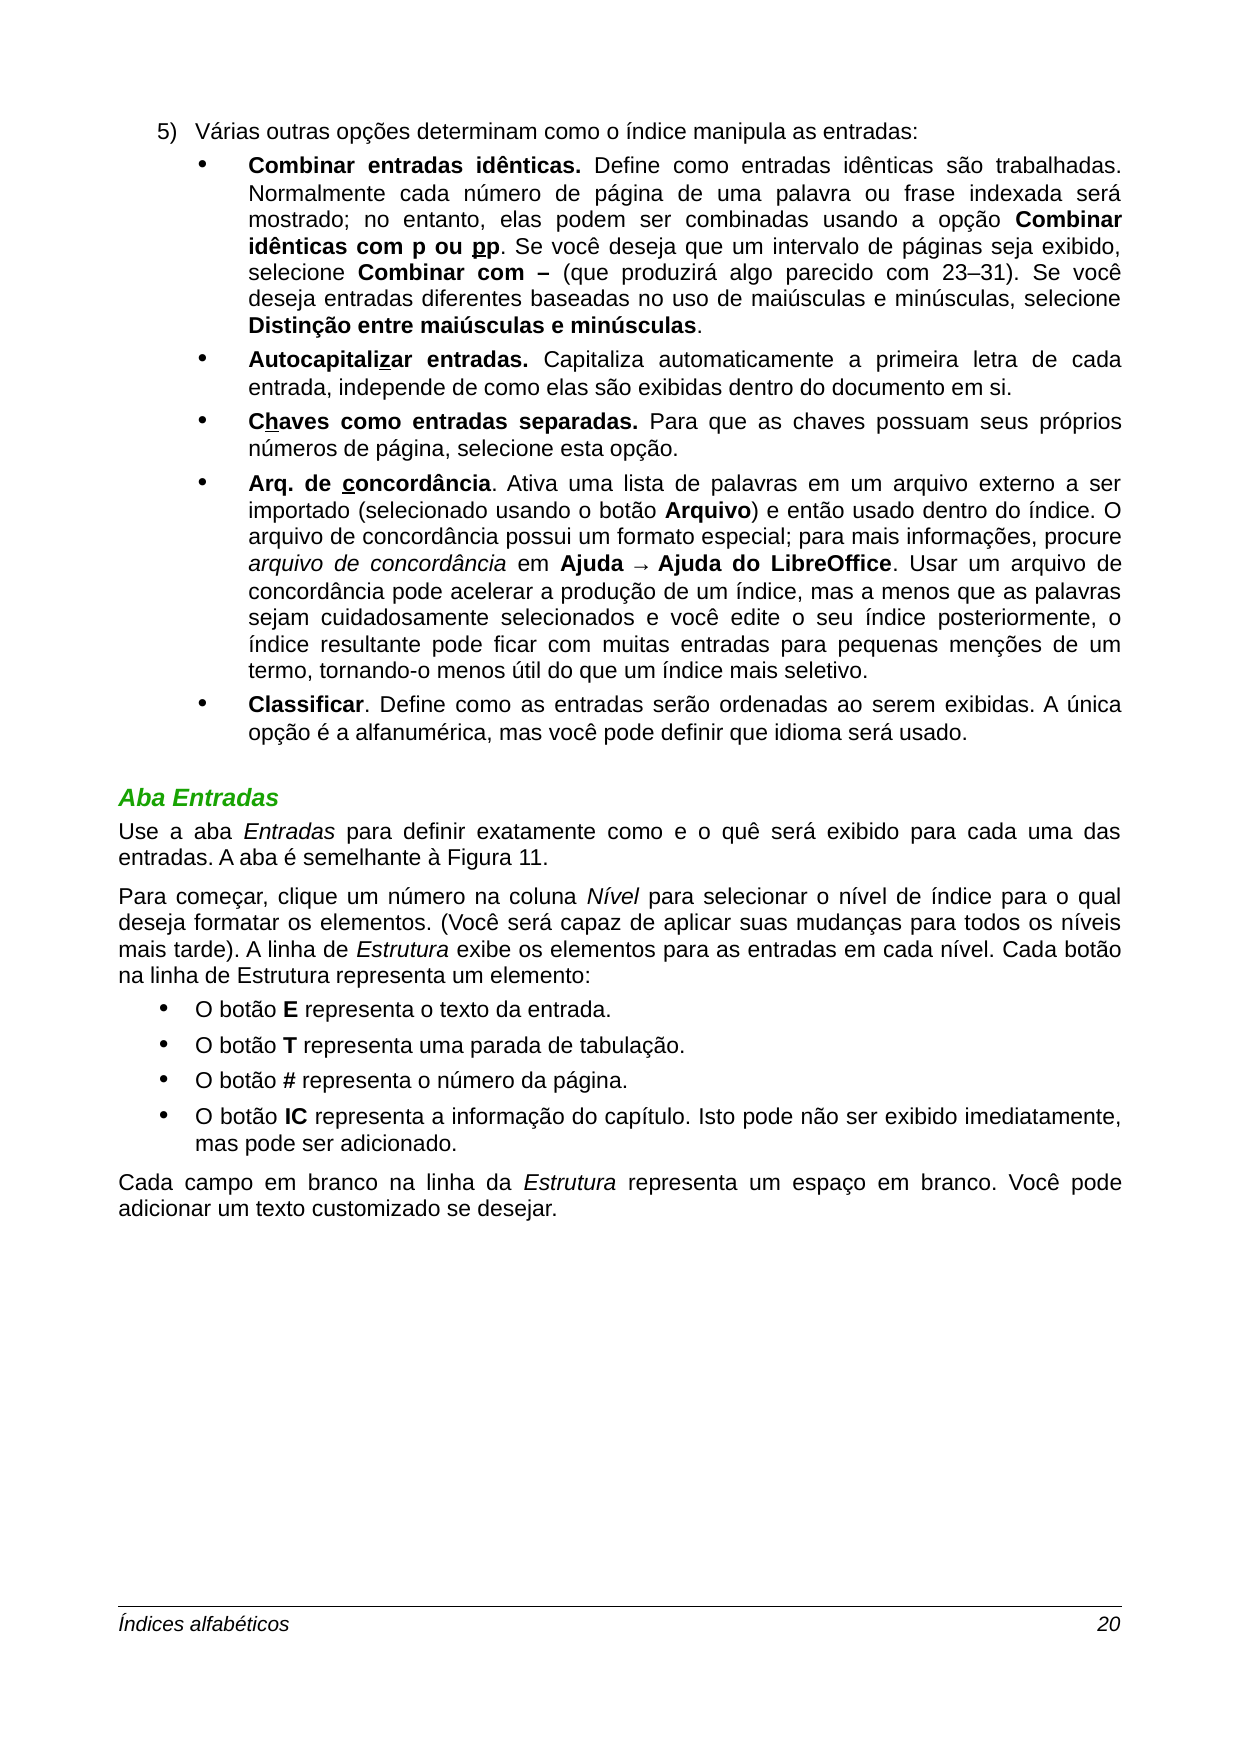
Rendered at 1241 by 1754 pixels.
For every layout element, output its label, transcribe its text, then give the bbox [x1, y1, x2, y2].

list Classificar. Define como as entradas serão ordenadas ao serem exibidas. A única opção é a alfanumérica, mas você pode definir que idioma será usado. [195, 690, 1122, 745]
list Autocapitalizar entradas. Capitaliza automaticamente a primeira letra de cada entrada, independe de como elas são exibidas dentro do documento em si. [195, 344, 1122, 400]
text Use a aba Entradas para definir exatamente como e o quê será exibido para cada uma das entradas. A aba é semelhante à Figura 11. [118, 818, 1122, 870]
text Cada campo em branco na linha da Estrutura representa um espaço em branco. Você pode adicionar um texto customizado se desejar. [118, 1169, 1122, 1222]
list Chaves como entradas separadas. Para que as chaves possuam seus próprios números de página, selecione esta opção. [195, 406, 1122, 462]
list Arq. de concordância. Ativa uma lista de palavras em um arquivo externo a ser importado (selecionado usando o botão Arquivo) e então usado dentro do índice. O arquivo de concordância possui um formato especial; para mais informações, procure arquivo de concordância em Ajuda → Ajuda do LibreOffice. Usar um arquivo de concordância pode acelerar a produção de um índice, mas a menos que as palavras sejam cuidadosamente selecionados e você edite o seu índice posteriormente, o índice resultante pode ficar com muitas entradas para pequenas menções de um termo, tornando-o menos útil do que um índice mais seletivo. [195, 468, 1122, 683]
list Para começar, clique um número na coluna Nível para selecionar o nível de índice para o qual deseja formatar os elementos. (Você será capaz de aplicar suas mudanças para todos os níveis mais tarde). A linha de Estrutura exibe os elementos para as entradas em cada nível. Cada botão na linha de Estrutura representa um elemento: [118, 883, 1122, 988]
list O botão IC representa a informação do capítulo. Isto pode não ser exibido imediatamente, mas pode ser adicionado. [156, 1101, 1122, 1156]
list Combinar entradas idênticas. Define como entradas idênticas são trabalhadas. Normalmente cada número de página de uma palavra ou frase indexada será mostrado; no entanto, elas podem ser combinadas usando a opção Combinar idênticas com p ou pp. Se você deseja que um intervalo de páginas seja exibido, selecione Combinar com – (que produzirá algo parecido com 23–31). Se você deseja entradas diferentes baseadas no uso de maiúsculas e minúsculas, selecione Distinção entre maiúsculas e minúsculas. [195, 151, 1122, 338]
list O botão # representa o número da página. [156, 1066, 1122, 1095]
list O botão E representa o texto da entrada. [156, 995, 1122, 1024]
subtitle Aba Entradas [118, 783, 1122, 811]
list O botão T representa uma parada de tabulação. [156, 1030, 1122, 1059]
list Várias outras opções determinam como o índice manipula as entradas: [177, 118, 1122, 144]
